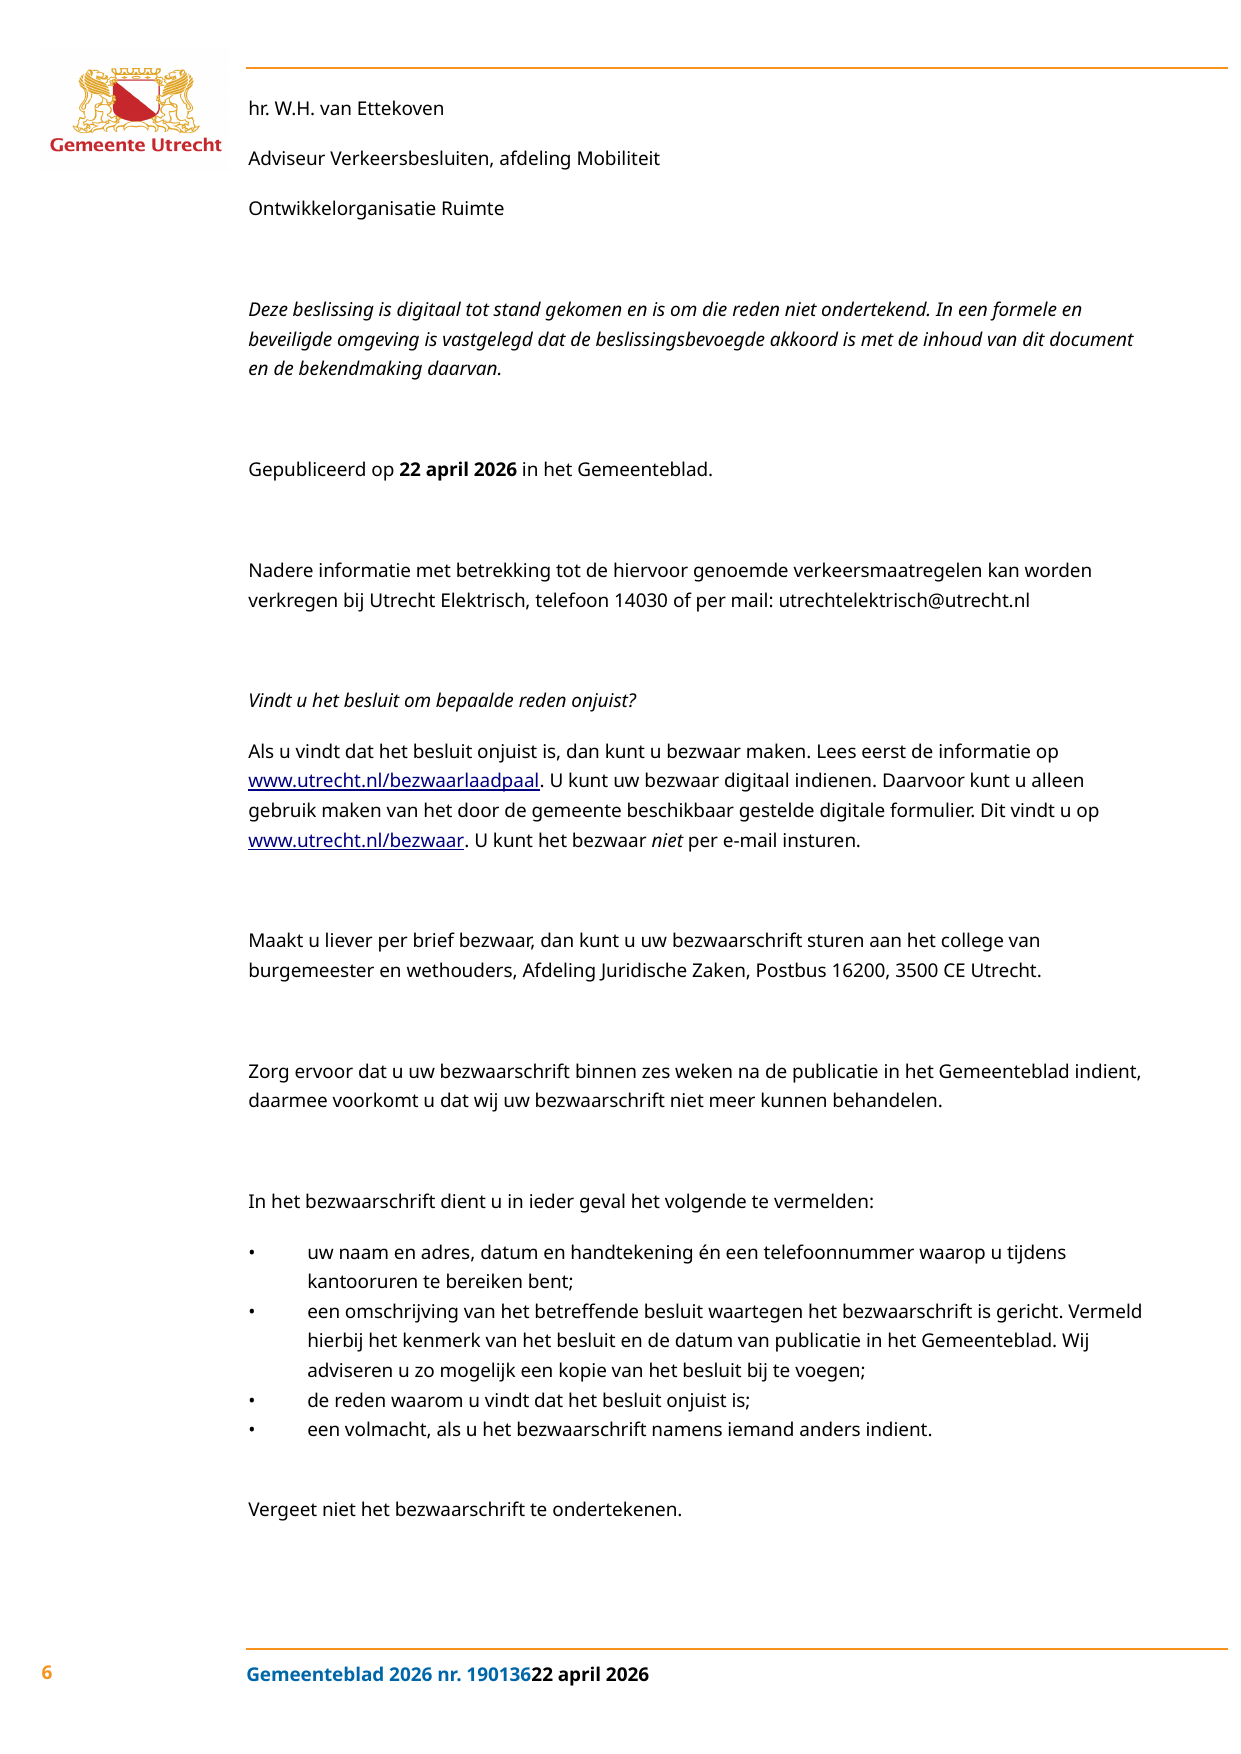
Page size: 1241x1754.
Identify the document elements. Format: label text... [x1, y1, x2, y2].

picture [41, 47, 231, 172]
list uw naam en adres, datum en handtekening én een telefoonnummer waarop u tijdens kantooruren te bereiken bent; [248, 1239, 1152, 1294]
text Als u vindt dat het besluit onjuist is, dan kunt u bezwaar maken. Lees eerst de informatie op www.utrecht.nl/bezwaarlaadpaal. U kunt uw bezwaar digitaal indienen. Daarvoor kunt u alleen gebruik maken van het door de gemeente beschikbaar gestelde digitale formulier. Dit vindt u op www.utrecht.nl/bezwaar. U kunt het bezwaar niet per e-mail insturen. [248, 738, 1152, 853]
text Adviseur Verkeersbesluiten, afdeling Mobiliteit [248, 145, 1152, 171]
text Maakt u liever per brief bezwaar, dan kunt u uw bezwaarschrift sturen aan het college van burgemeester en wethouders, Afdeling Juridische Zaken, Postbus 16200, 3500 CE Utrecht. [248, 928, 1152, 983]
list een omschrijving van het betreffende besluit waartegen het bezwaarschrift is gericht. Vermeld hierbij het kenmerk van het besluit en de datum van publicatie in het Gemeenteblad. Wij adviseren u zo mogelijk een kopie van het besluit bij te voegen; [248, 1298, 1152, 1383]
text Deze beslissing is digitaal tot stand gekomen en is om die reden niet ondertekend. In een formele en beveiligde omgeving is vastgelegd dat de beslissingsbevoegde akkoord is met de inhoud van dit document en de bekendmaking daarvan. [248, 296, 1152, 381]
text hr. W.H. van Ettekoven [248, 95, 1152, 121]
text Zorg ervoor dat u uw bezwaarschrift binnen zes weken na de publicatie in het Gemeenteblad indient, daarmee voorkomt u dat wij uw bezwaarschrift niet meer kunnen behandelen. [248, 1058, 1152, 1113]
list een volmacht, als u het bezwaarschrift namens iemand anders indient. [248, 1416, 1152, 1442]
text In het bezwaarschrift dient u in ieder geval het volgende te vermelden: [248, 1188, 1152, 1214]
text Vergeet niet het bezwaarschrift te ondertekenen. [248, 1496, 1152, 1522]
text Vindt u het besluit om bepaalde reden onjuist? [248, 688, 1152, 713]
list de reden waarom u vindt dat het besluit onjuist is; [248, 1387, 1152, 1413]
text Nadere informatie met betrekking tot de hiervoor genoemde verkeersmaatregelen kan worden verkregen bij Utrecht Elektrisch, telefoon 14030 of per mail: utrechtelektrisch@utrecht.nl [248, 557, 1152, 613]
text Ontwikkelorganisatie Ruimte [248, 196, 1152, 221]
text Gepubliceerd op 22 april 2026 in het Gemeenteblad. [248, 456, 1152, 482]
